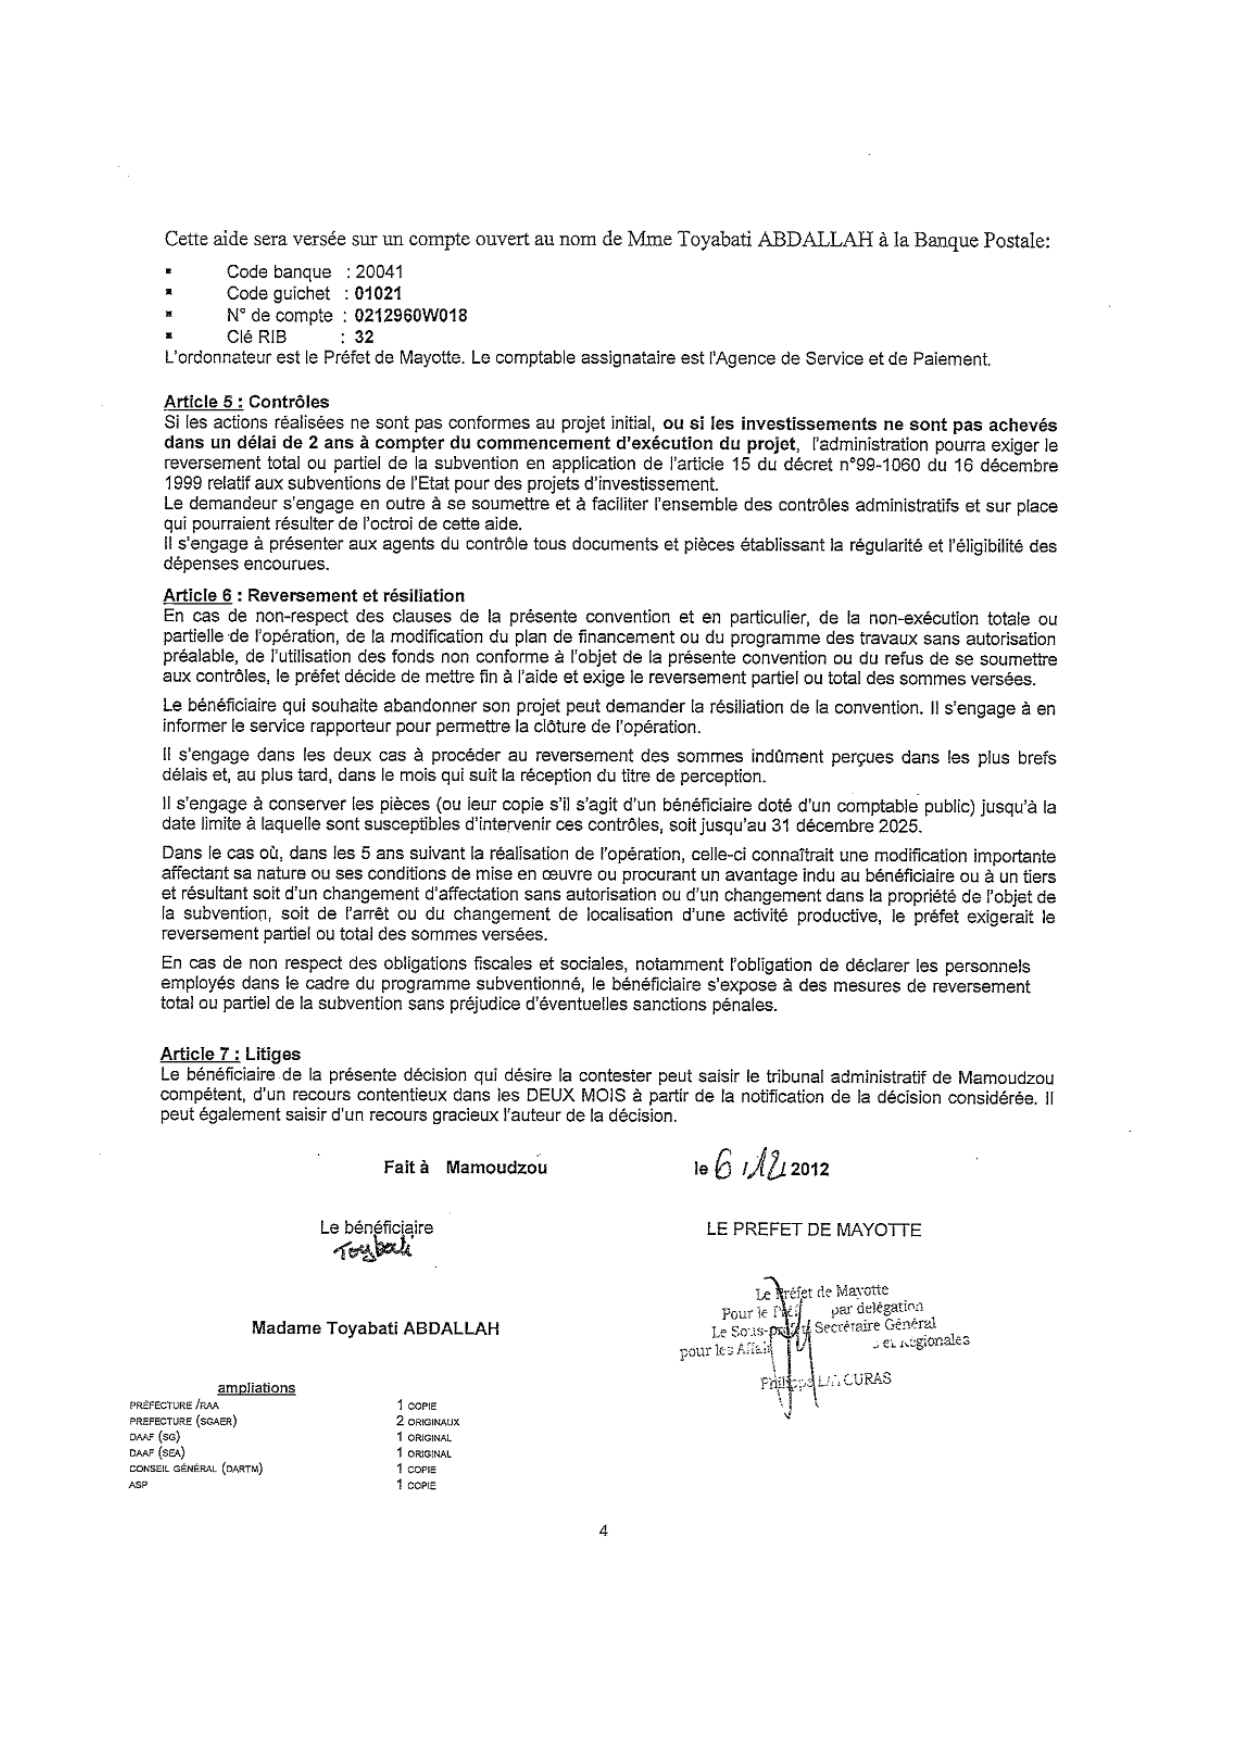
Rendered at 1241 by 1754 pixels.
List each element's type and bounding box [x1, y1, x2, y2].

picture [91, 141, 1133, 1612]
